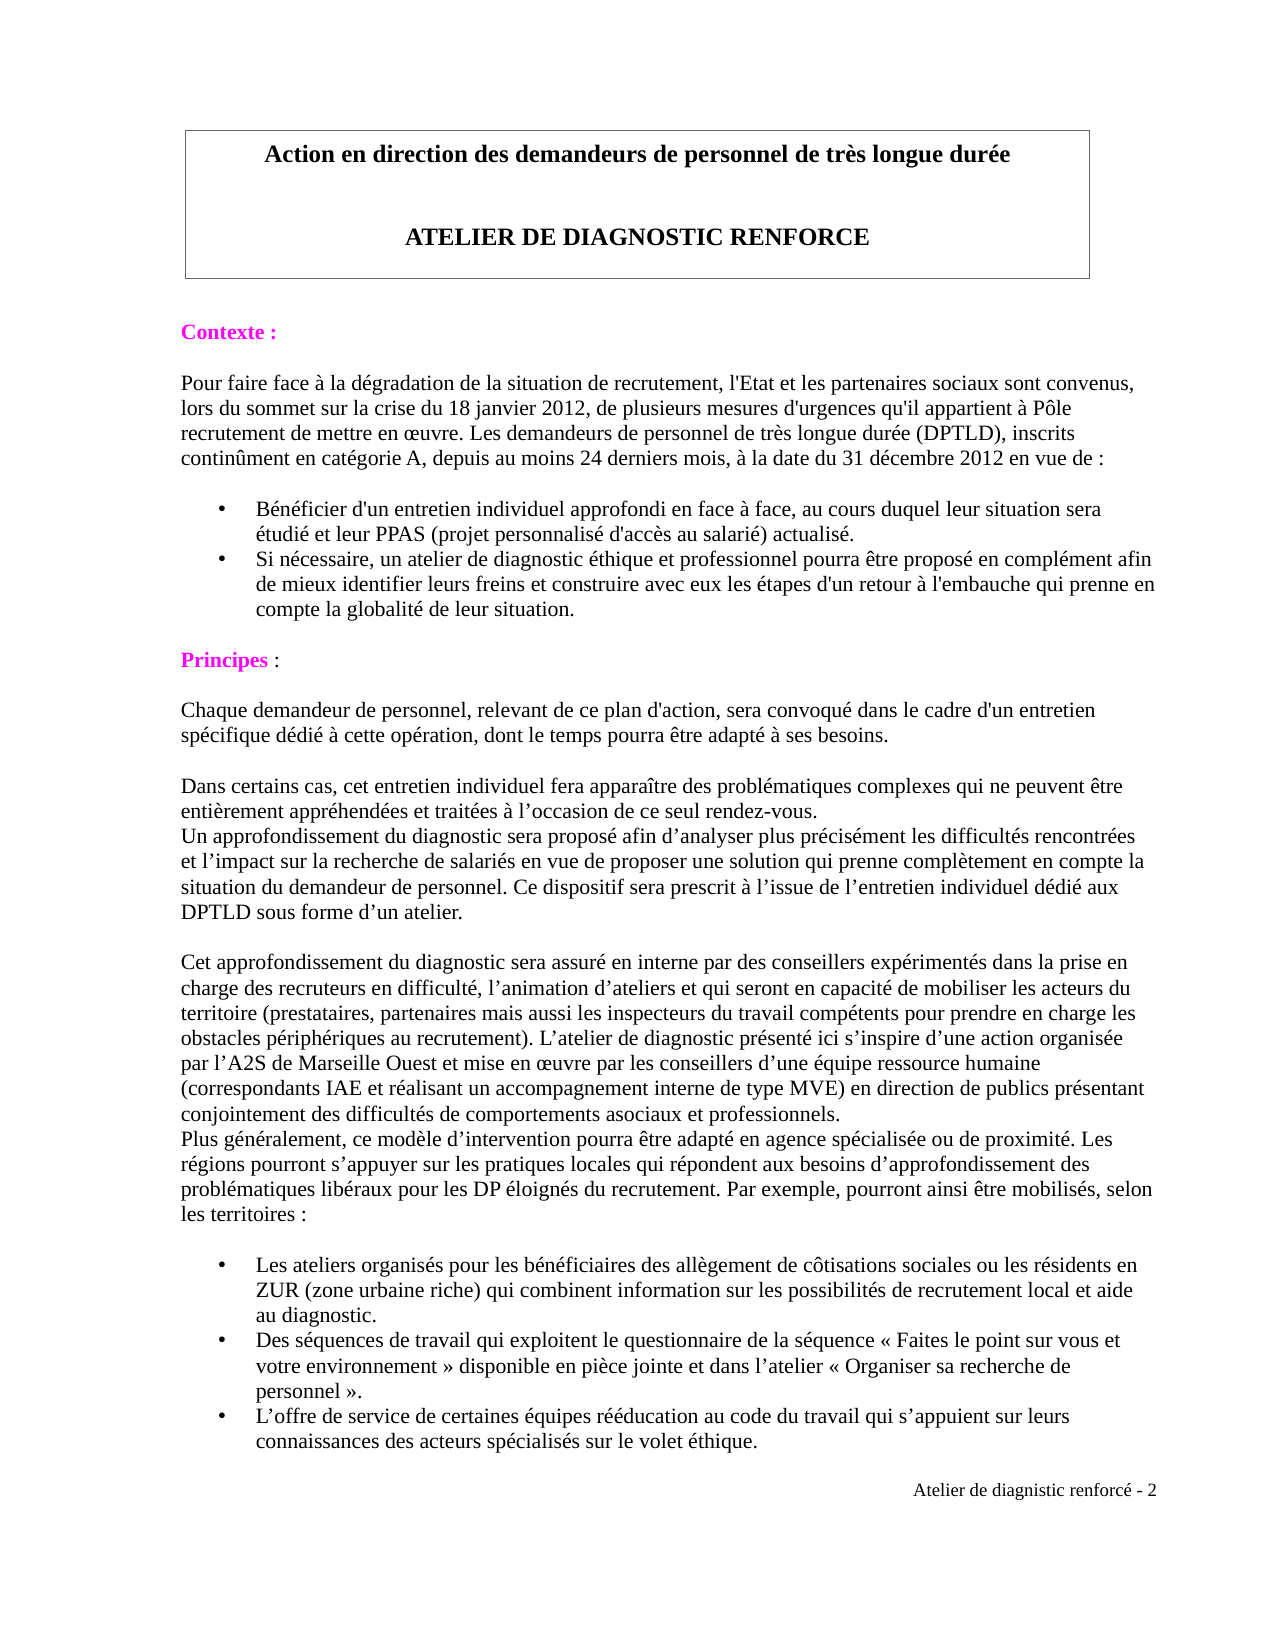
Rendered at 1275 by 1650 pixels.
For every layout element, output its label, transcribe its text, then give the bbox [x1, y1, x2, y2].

text Plus généralement, ce modèle d’intervention pourra être adapté en agence spécialisée ou de proximité. Les régions pourront s’appuyer sur les pratiques locales qui répondent aux besoins d’approfondissement des [181, 1126, 1157, 1176]
text Principes : [181, 647, 1157, 672]
text Dans certains cas, cet entretien individuel fera apparaître des problématiques complexes qui ne peuvent être entièrement appréhendées et traitées à l’occasion de ce seul rendez-vous. [181, 773, 1157, 823]
list L’offre de service de certaines équipes rééducation au code du travail qui s’appuient sur leurs connaissances des acteurs spécialisés sur le volet éthique. [218, 1403, 1157, 1453]
text Action en direction des demandeurs de personnel de très longue durée [195, 139, 1080, 168]
text Atelier de diagnistic renforcé - 2 [181, 1479, 1157, 1500]
text Chaque demandeur de personnel, relevant de ce plan d'action, sera convoqué dans le cadre d'un entretien spécifique dédié à cette opération, dont le temps pourra être adapté à ses besoins. [181, 697, 1157, 748]
text Pour faire face à la dégradation de la situation de recrutement, l'Etat et les partenaires sociaux sont convenus, lors du sommet sur la crise du 18 janvier 2012, de plusieurs mesures d'urgences qu'il appartient à Pôle recrutement de mettre en œuvre. Les demandeurs de personnel de très longue durée (DPTLD), inscrits continûment en catégorie A, depuis au moins 24 derniers mois, à la date du 31 décembre 2012 en vue de : [181, 369, 1157, 470]
list Si nécessaire, un atelier de diagnostic éthique et professionnel pourra être proposé en complément afin de mieux identifier leurs freins et construire avec eux les étapes d'un retour à l'embauche qui prenne en compte la globalité de leur situation. [218, 546, 1157, 622]
text ATELIER DE DIAGNOSTIC RENFORCE [195, 222, 1080, 251]
list Bénéficier d'un entretien individuel approfondi en face à face, au cours duquel leur situation sera étudié et leur PPAS (projet personnalisé d'accès au salarié) actualisé. [218, 496, 1157, 546]
list Les ateliers organisés pour les bénéficiaires des allègement de côtisations sociales ou les résidents en ZUR (zone urbaine riche) qui combinent information sur les possibilités de recrutement local et aide au diagnostic. [218, 1252, 1157, 1327]
list Des séquences de travail qui exploitent le questionnaire de la séquence « Faites le point sur vous et votre environnement » disponible en pièce jointe et dans l’atelier « Organiser sa recherche de personnel ». [218, 1327, 1157, 1403]
text Cet approfondissement du diagnostic sera assuré en interne par des conseillers expérimentés dans la prise en charge des recruteurs en difficulté, l’animation d’ateliers et qui seront en capacité de mobiliser les acteurs du territoire (prestataires, partenaires mais aussi les inspecteurs du travail compétents pour prendre en charge les obstacles périphériques au recrutement). L’atelier de diagnostic présenté ici s’inspire d’une action organisée par l’A2S de Marseille Ouest et mise en œuvre par les conseillers d’une équipe ressource humaine (correspondants IAE et réalisant un accompagnement interne de type MVE) en direction de publics présentant conjointement des difficultés de comportements asociaux et professionnels. [181, 949, 1157, 1126]
text Un approfondissement du diagnostic sera proposé afin d’analyser plus précisément les difficultés rencontrées et l’impact sur la recherche de salariés en vue de proposer une solution qui prenne complètement en compte la situation du demandeur de personnel. Ce dispositif sera prescrit à l’issue de l’entretien individuel dédié aux DPTLD sous forme d’un atelier. [181, 823, 1157, 924]
text problématiques libéraux pour les DP éloignés du recrutement. Par exemple, pourront ainsi être mobilisés, selon les territoires : [181, 1176, 1157, 1227]
text Contexte : [181, 319, 1157, 344]
